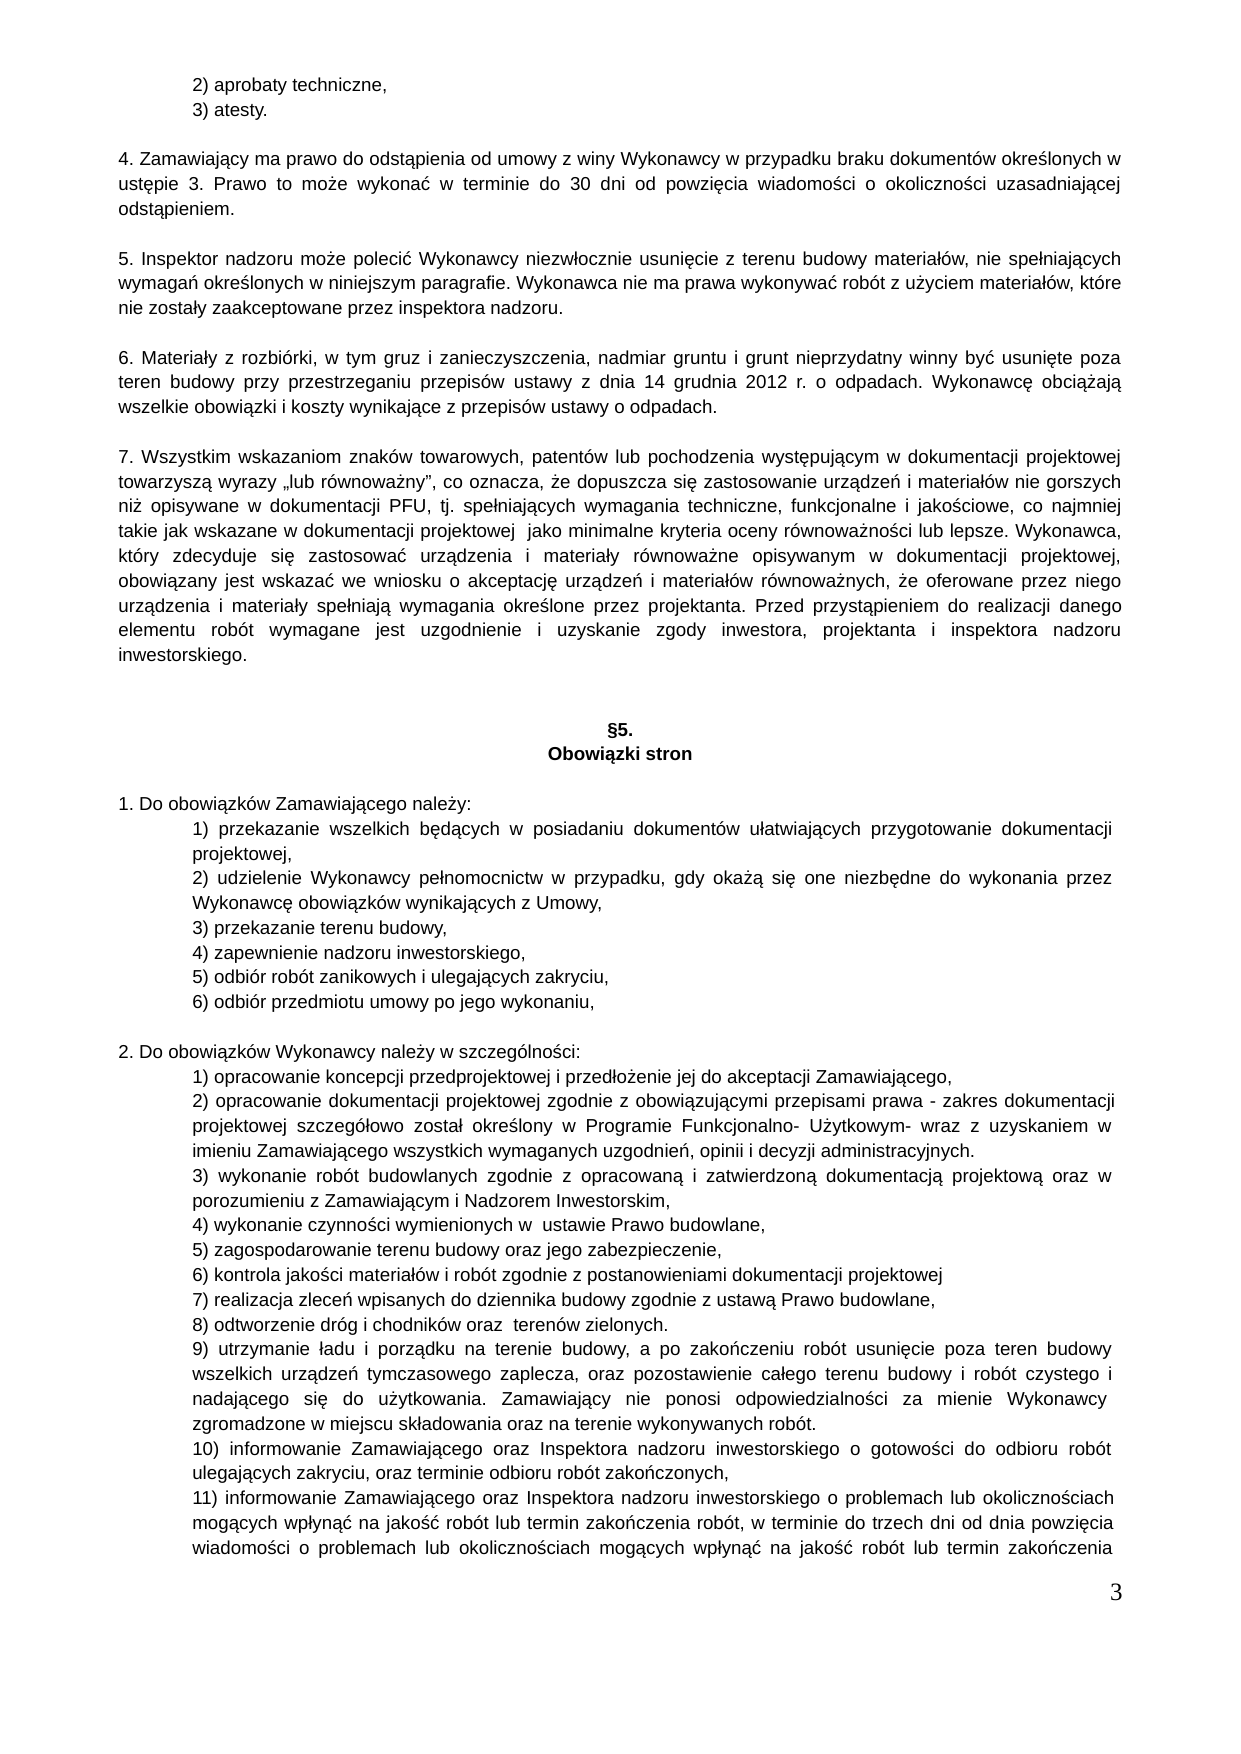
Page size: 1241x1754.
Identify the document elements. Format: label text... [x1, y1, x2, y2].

text 5. Inspektor nadzoru może polecić Wykonawcy niezwłocznie usunięcie z terenu budowy materiałów, nie spełniających wymagań określonych w niniejszym paragrafie. Wykonawca nie ma prawa wykonywać robót z użyciem materiałów, które nie zostały zaakceptowane przez inspektora nadzoru. [118, 247, 1122, 318]
text 1. Do obowiązków Zamawiającego należy: [118, 793, 1122, 814]
text 9) utrzymanie ładu i porządku na terenie budowy, a po zakończeniu robót usunięcie poza teren budowy wszelkich urządzeń tymczasowego zaplecza, oraz pozostawienie całego terenu budowy i robót czystego i nadającego się do użytkowania. Zamawiający nie ponosi odpowiedzialności za mienie Wykonawcy zgromadzone w miejscu składowania oraz na terenie wykonywanych robót. [118, 1338, 1122, 1434]
text 2. Do obowiązków Wykonawcy należy w szczególności: [118, 1041, 1122, 1062]
text 2) aprobaty techniczne, [118, 74, 1122, 95]
text 8) odtworzenie dróg i chodników oraz terenów zielonych. [118, 1313, 1122, 1335]
text 7. Wszystkim wskazaniom znaków towarowych, patentów lub pochodzenia występującym w dokumentacji projektowej towarzyszą wyrazy „lub równoważny”, co oznacza, że dopuszcza się zastosowanie urządzeń i materiałów nie gorszych niż opisywane w dokumentacji PFU, tj. spełniających wymagania techniczne, funkcjonalne i jakościowe, co najmniej takie jak wskazane w dokumentacji projektowej jako minimalne kryteria oceny równoważności lub lepsze. Wykonawca, który zdecyduje się zastosować urządzenia i materiały równoważne opisywanym w dokumentacji projektowej, obowiązany jest wskazać we wniosku o akceptację urządzeń i materiałów równoważnych, że oferowane przez niego urządzenia i materiały spełniają wymagania określone przez projektanta. Przed przystąpieniem do realizacji danego elementu robót wymagane jest uzgodnienie i uzyskanie zgody inwestora, projektanta i inspektora nadzoru inwestorskiego. [118, 446, 1122, 666]
text 1) opracowanie koncepcji przedprojektowej i przedłożenie jej do akceptacji Zamawiającego, [118, 1065, 1122, 1087]
text 4. Zamawiający ma prawo do odstąpienia od umowy z winy Wykonawcy w przypadku braku dokumentów określonych w ustępie 3. Prawo to może wykonać w terminie do 30 dni od powzięcia wiadomości o okoliczności uzasadniającej odstąpieniem. [118, 148, 1122, 219]
text 3) wykonanie robót budowlanych zgodnie z opracowaną i zatwierdzoną dokumentacją projektową oraz w porozumieniu z Zamawiającym i Nadzorem Inwestorskim, [118, 1164, 1122, 1211]
text 5) zagospodarowanie terenu budowy oraz jego zabezpieczenie, [118, 1239, 1122, 1261]
text 6. Materiały z rozbiórki, w tym gruz i zanieczyszczenia, nadmiar gruntu i grunt nieprzydatny winny być usunięte poza teren budowy przy przestrzeganiu przepisów ustawy z dnia 14 grudnia 2012 r. o odpadach. Wykonawcę obciążają wszelkie obowiązki i koszty wynikające z przepisów ustawy o odpadach. [118, 346, 1122, 418]
text 2) udzielenie Wykonawcy pełnomocnictw w przypadku, gdy okażą się one niezbędne do wykonania przez Wykonawcę obowiązków wynikających z Umowy, [118, 867, 1122, 913]
text 4) zapewnienie nadzoru inwestorskiego, [118, 941, 1122, 963]
text 6) kontrola jakości materiałów i robót zgodnie z postanowieniami dokumentacji projektowej [118, 1264, 1122, 1285]
text 3) przekazanie terenu budowy, [118, 917, 1122, 938]
text 5) odbiór robót zanikowych i ulegających zakryciu, [118, 966, 1122, 988]
text 6) odbiór przedmiotu umowy po jego wykonaniu, [118, 991, 1122, 1013]
text 4) wykonanie czynności wymienionych w ustawie Prawo budowlane, [118, 1214, 1122, 1236]
text 2) opracowanie dokumentacji projektowej zgodnie z obowiązującymi przepisami prawa - zakres dokumentacji projektowej szczegółowo został określony w Programie Funkcjonalno- Użytkowym- wraz z uzyskaniem w imieniu Zamawiającego wszystkich wymaganych uzgodnień, opinii i decyzji administracyjnych. [118, 1090, 1122, 1161]
text 10) informowanie Zamawiającego oraz Inspektora nadzoru inwestorskiego o gotowości do odbioru robót ulegających zakryciu, oraz terminie odbioru robót zakończonych, [118, 1437, 1122, 1484]
text §5. [118, 718, 1122, 740]
text 11) informowanie Zamawiającego oraz Inspektora nadzoru inwestorskiego o problemach lub okolicznościach mogących wpłynąć na jakość robót lub termin zakończenia robót, w terminie do trzech dni od dnia powzięcia wiadomości o problemach lub okolicznościach mogących wpłynąć na jakość robót lub termin zakończenia [118, 1487, 1122, 1558]
text 1) przekazanie wszelkich będących w posiadaniu dokumentów ułatwiających przygotowanie dokumentacji projektowej, [118, 817, 1122, 864]
text 7) realizacja zleceń wpisanych do dziennika budowy zgodnie z ustawą Prawo budowlane, [118, 1288, 1122, 1310]
text 3) atesty. [118, 98, 1122, 120]
text Obowiązki stron [118, 743, 1122, 765]
